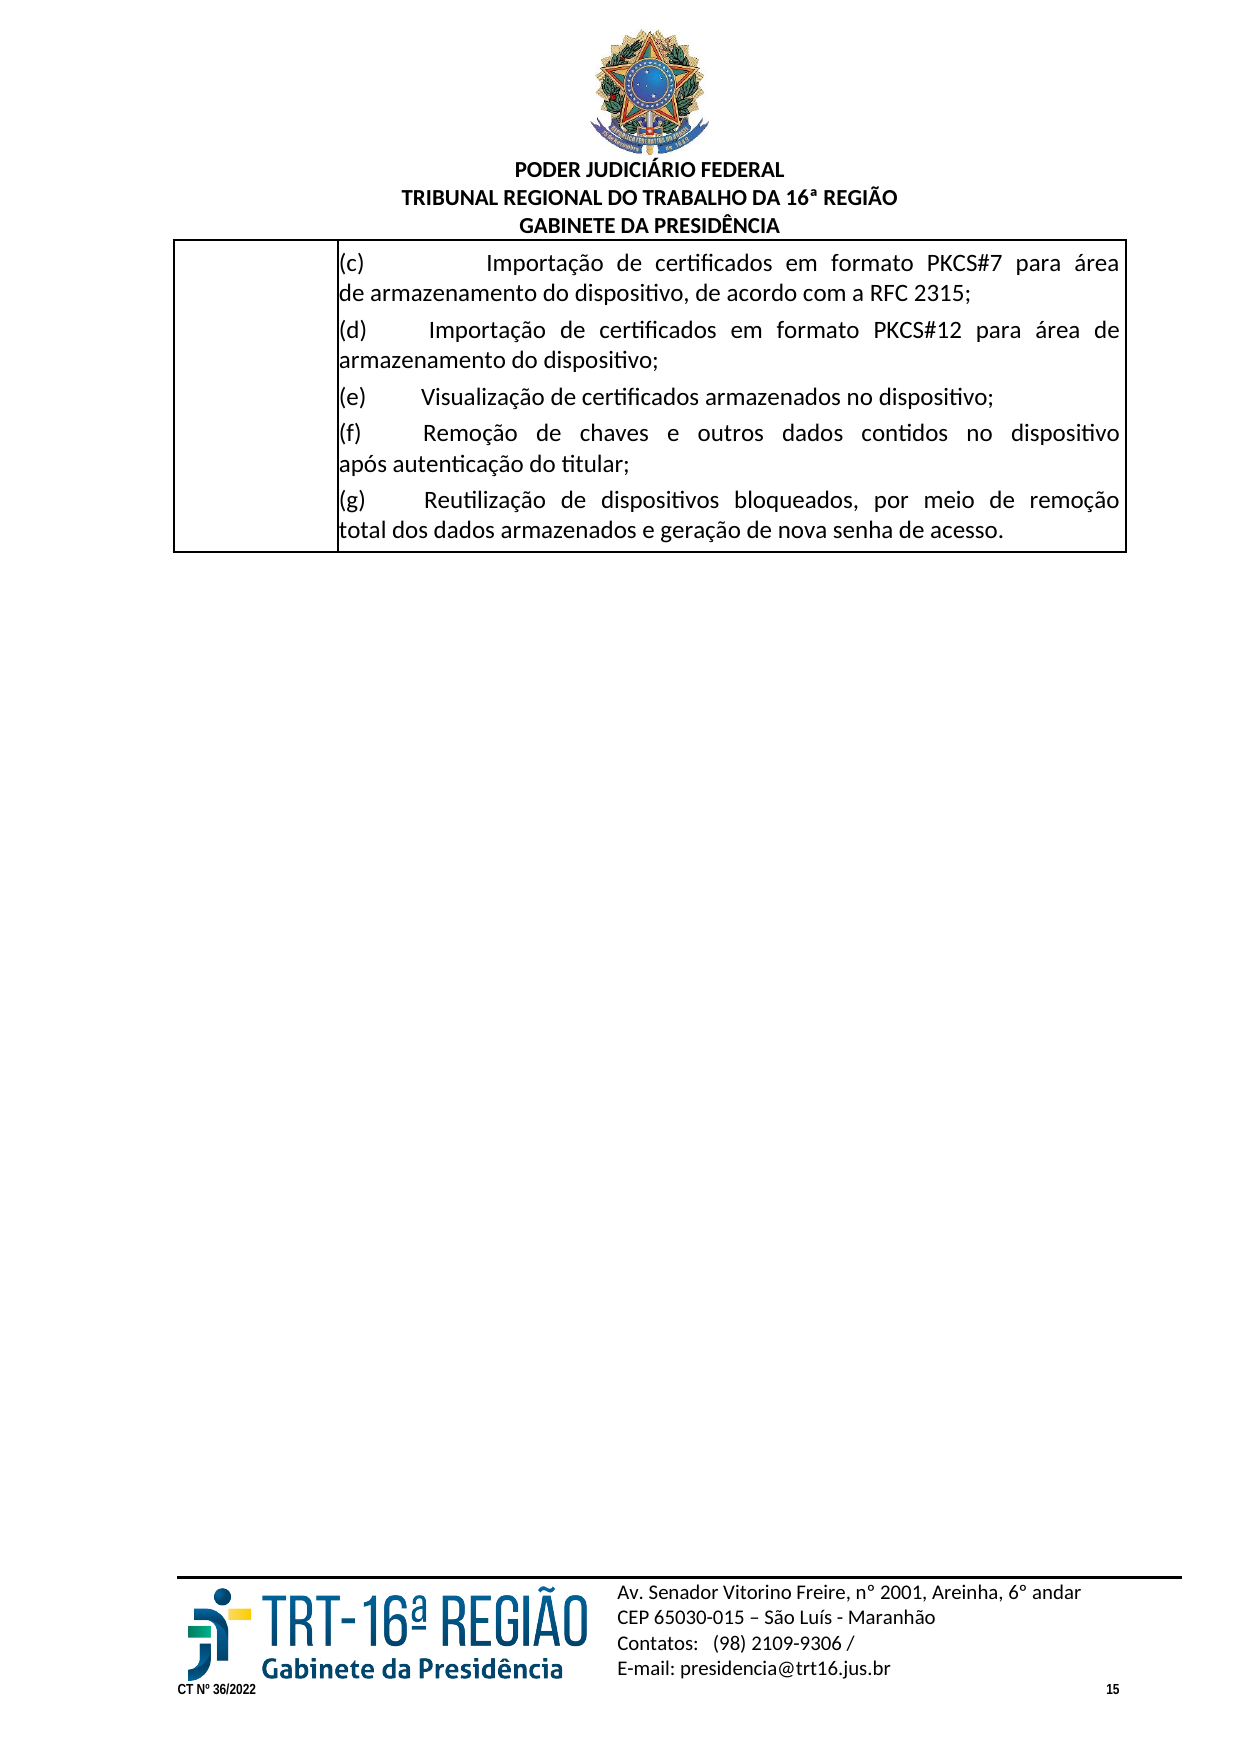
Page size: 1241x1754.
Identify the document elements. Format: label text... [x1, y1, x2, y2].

table_cell [175, 241, 337, 551]
table_cell O software de gerenciamento do dispositivo deverá estar no idioma Português do Brasil e deve permitir: Gerenciamento do dispositivo; Exportação de certificados armazenados no dispositivo; Importação de certificados em formato PKCS#7 para área de armazenamento do dispositivo, de acordo com a RFC 2315; Importação de certificados em formato PKCS#12 para área de armazenamento do dispositivo; Visualização de certificados armazenados no dispositivo; Remoção de chaves e outros dados contidos no dispositivo após autenticação do titular; Reutilização de dispositivos bloqueados, por meio de remoção total dos dados armazenados e geração de nova senha de acesso. [339, 241, 1125, 551]
picture [590, 29, 709, 155]
picture [188, 1586, 587, 1681]
